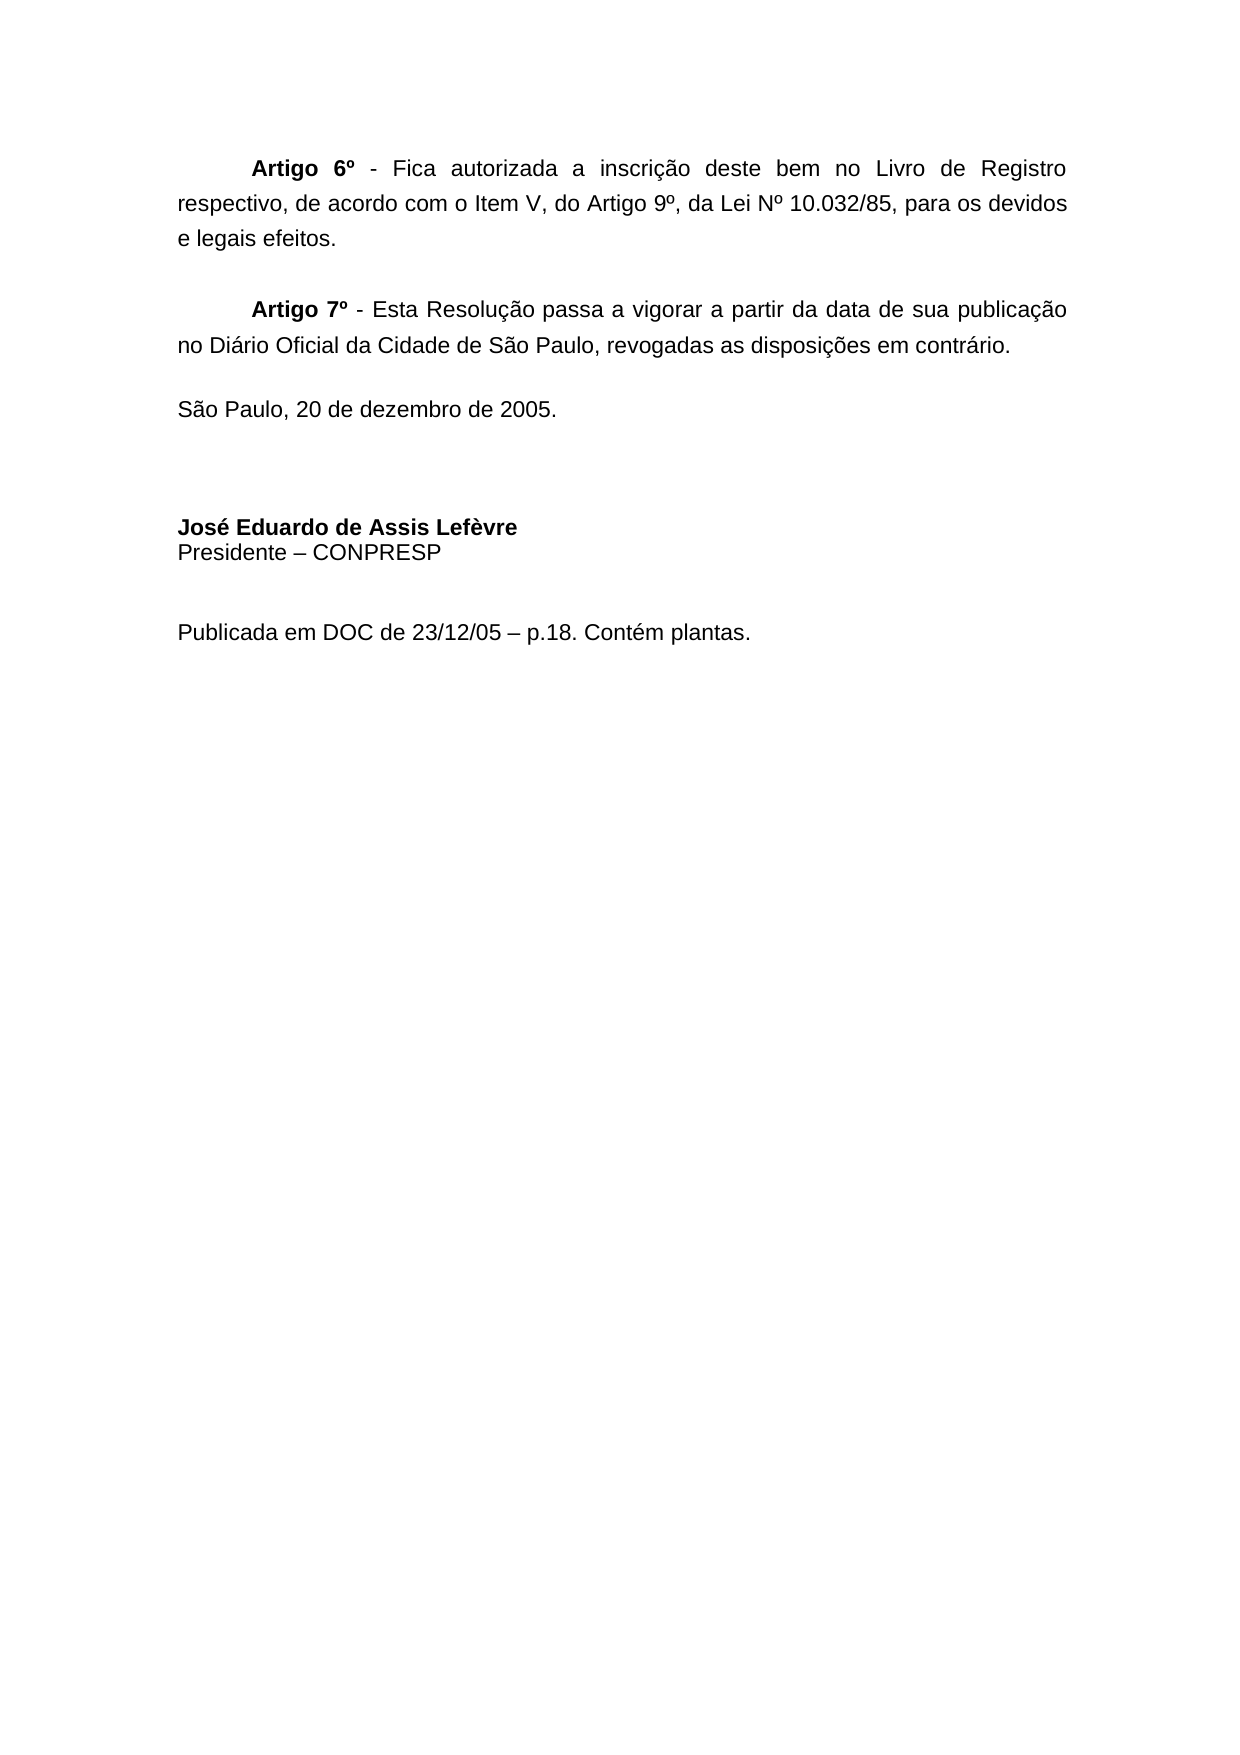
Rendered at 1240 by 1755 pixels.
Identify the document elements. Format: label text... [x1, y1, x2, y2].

text Publicada em DOC de 23/12/05 – p.18. Contém plantas. [177, 618, 1075, 645]
text São Paulo, 20 de dezembro de 2005. [177, 396, 1075, 422]
text Presidente – CONPRESP [177, 541, 1075, 566]
text Artigo 7º - Esta Resolução passa a vigorar a partir da data de sua publicação no Diário Oficial da Cidade de São Paulo, revogadas as disposições em contrário. [177, 296, 1067, 358]
text José Eduardo de Assis Lefèvre [177, 514, 1075, 541]
text Artigo 6º - Fica autorizada a inscrição deste bem no Livro de Registro respectivo, de acordo com o Item V, do Artigo 9º, da Lei Nº 10.032/85, para os devidos e legais efeitos. [177, 154, 1067, 252]
